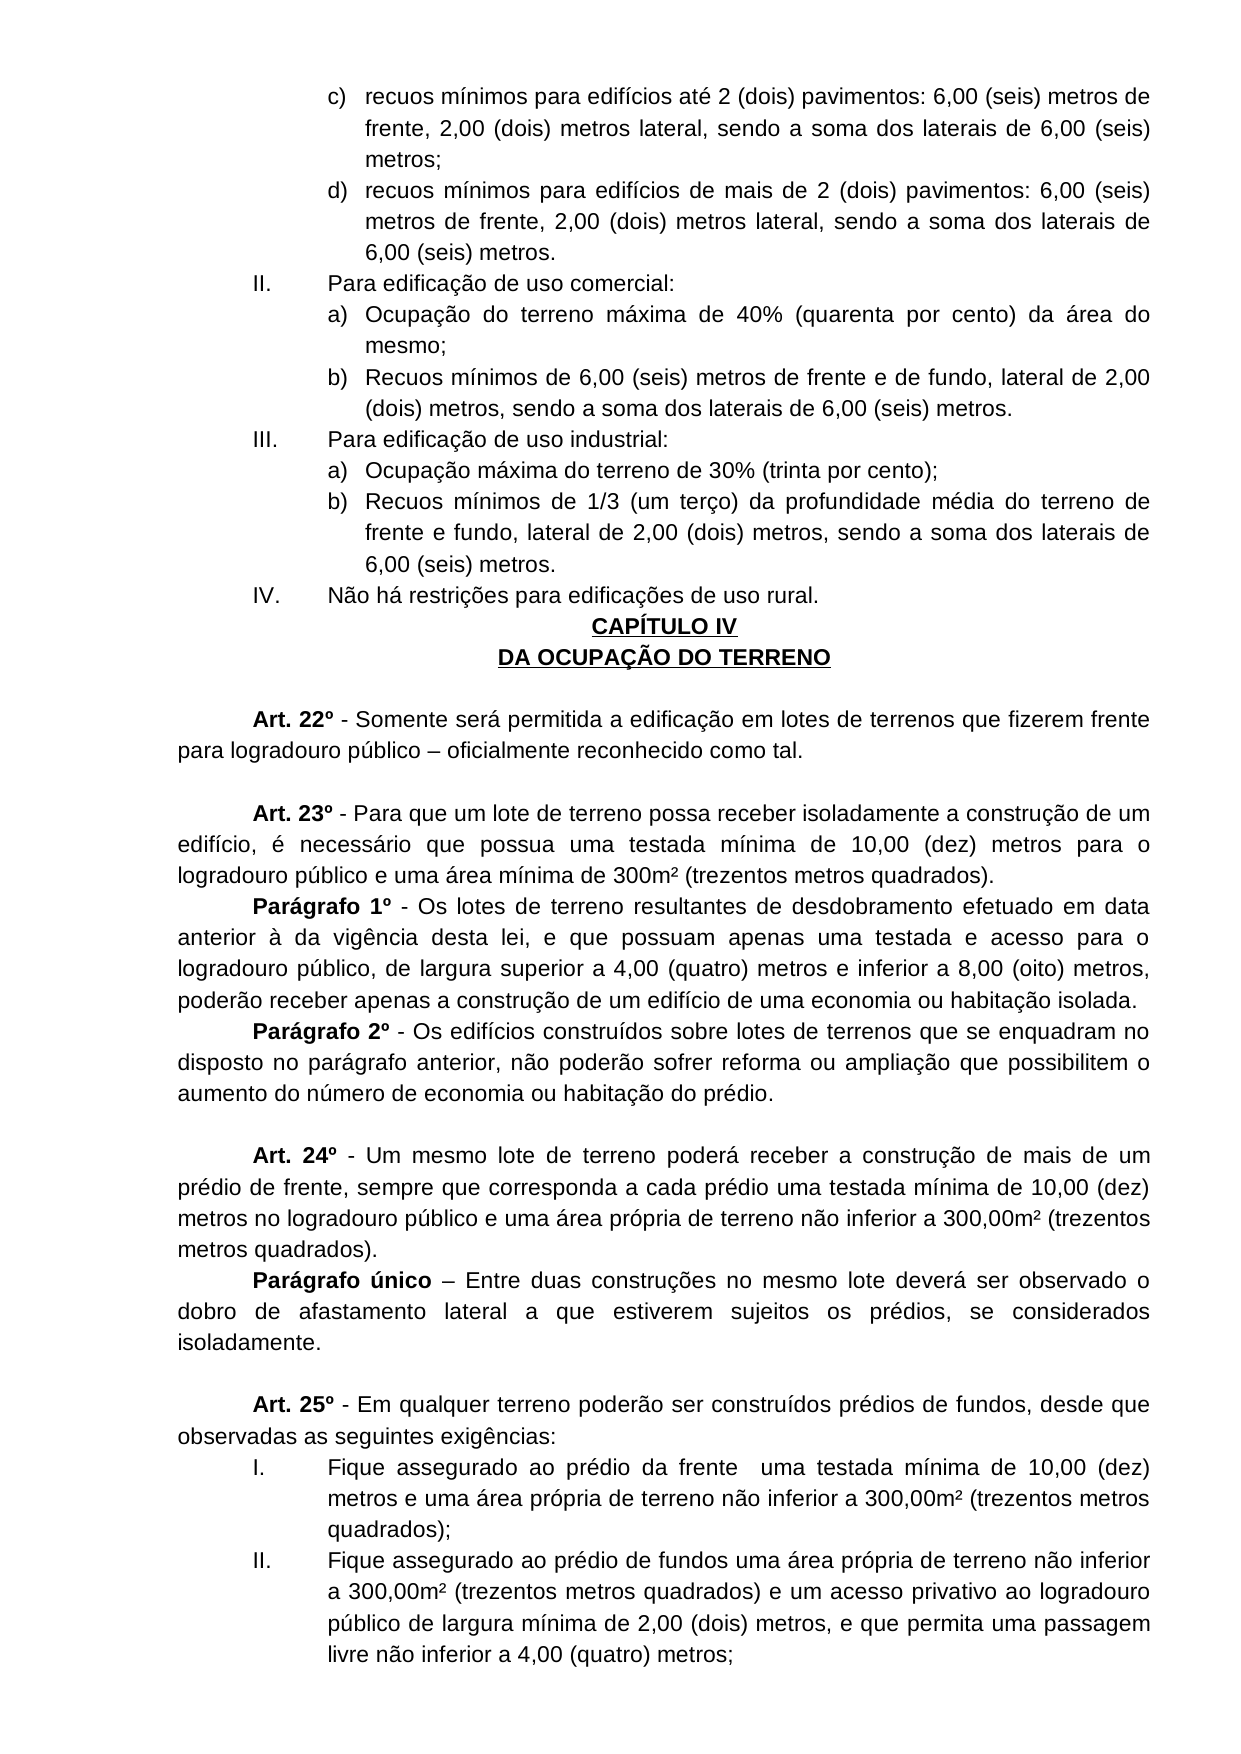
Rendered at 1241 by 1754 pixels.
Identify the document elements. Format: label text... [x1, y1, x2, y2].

list Recuos mínimos de 6,00 (seis) metros de frente e de fundo, lateral de 2,00 (dois) metros, sendo a soma dos laterais de 6,00 (seis) metros. [327, 363, 1152, 421]
text Art. 23º - Para que um lote de terreno possa receber isoladamente a construção de um edifício, é necessário que possua uma testada mínima de 10,00 (dez) metros para o logradouro público e uma área mínima de 300m² (trezentos metros quadrados). [177, 799, 1152, 888]
list Ocupação do terreno máxima de 40% (quarenta por cento) da área do mesmo; [327, 301, 1152, 359]
list Fique assegurado ao prédio da frente uma testada mínima de 10,00 (dez) metros e uma área própria de terreno não inferior a 300,00m² (trezentos metros quadrados); [252, 1453, 1152, 1542]
text Parágrafo 1º - Os lotes de terreno resultantes de desdobramento efetuado em data anterior à da vigência desta lei, e que possuam apenas uma testada e acesso para o logradouro público, de largura superior a 4,00 (quatro) metros e inferior a 8,00 (oito) metros, poderão receber apenas a construção de um edifício de uma economia ou habitação isolada. [177, 892, 1152, 1013]
list Para edificação de uso comercial: [252, 269, 1152, 297]
text DA OCUPAÇÃO DO TERRENO [177, 643, 1152, 670]
text Art. 25º - Em qualquer terreno poderão ser construídos prédios de fundos, desde que observadas as seguintes exigências: [177, 1391, 1152, 1449]
list recuos mínimos para edifícios de mais de 2 (dois) pavimentos: 6,00 (seis) metros de frente, 2,00 (dois) metros lateral, sendo a soma dos laterais de 6,00 (seis) metros. [327, 176, 1152, 266]
list Recuos mínimos de 1/3 (um terço) da profundidade média do terreno de frente e fundo, lateral de 2,00 (dois) metros, sendo a soma dos laterais de 6,00 (seis) metros. [327, 488, 1152, 577]
list Para edificação de uso industrial: [252, 425, 1152, 452]
list Não há restrições para edificações de uso rural. [252, 581, 1152, 608]
list recuos mínimos para edifícios até 2 (dois) pavimentos: 6,00 (seis) metros de frente, 2,00 (dois) metros lateral, sendo a soma dos laterais de 6,00 (seis) metros; [327, 83, 1152, 172]
text Art. 22º - Somente será permitida a edificação em lotes de terrenos que fizerem frente para logradouro público – oficialmente reconhecido como tal. [177, 706, 1152, 764]
text Parágrafo 2º - Os edifícios construídos sobre lotes de terrenos que se enquadram no disposto no parágrafo anterior, não poderão sofrer reforma ou ampliação que possibilitem o aumento do número de economia ou habitação do prédio. [177, 1017, 1152, 1106]
subtitle CAPÍTULO IV [177, 612, 1152, 639]
list Ocupação máxima do terreno de 30% (trinta por cento); [327, 456, 1152, 483]
text Art. 24º - Um mesmo lote de terreno poderá receber a construção de mais de um prédio de frente, sempre que corresponda a cada prédio uma testada mínima de 10,00 (dez) metros no logradouro público e uma área própria de terreno não inferior a 300,00m² (trezentos metros quadrados). [177, 1142, 1152, 1262]
list Fique assegurado ao prédio de fundos uma área própria de terreno não inferior a 300,00m² (trezentos metros quadrados) e um acesso privativo ao logradouro público de largura mínima de 2,00 (dois) metros, e que permita uma passagem livre não inferior a 4,00 (quatro) metros; [252, 1547, 1152, 1667]
text Parágrafo único – Entre duas construções no mesmo lote deverá ser observado o dobro de afastamento lateral a que estiverem sujeitos os prédios, se considerados isoladamente. [177, 1266, 1152, 1356]
